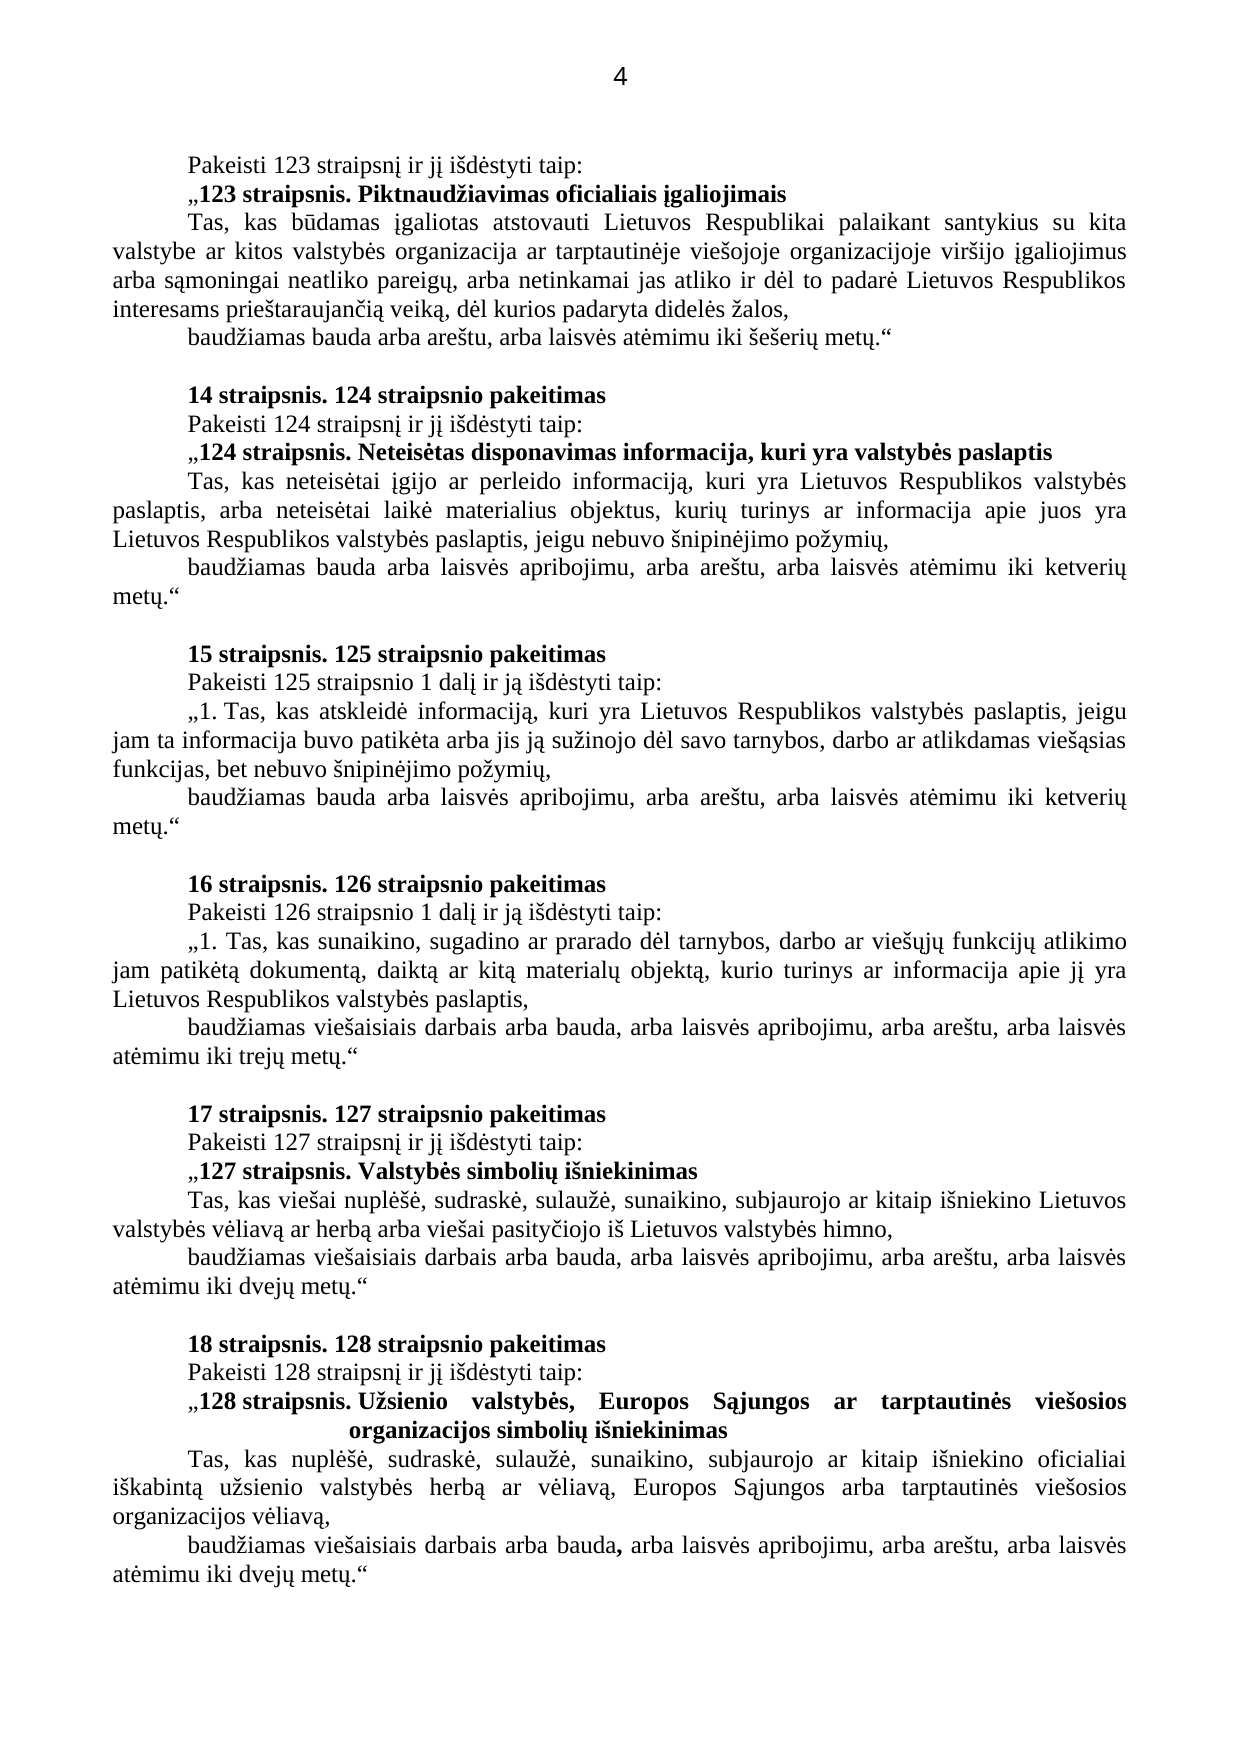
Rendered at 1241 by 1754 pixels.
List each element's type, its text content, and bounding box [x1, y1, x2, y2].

text 18 straipsnis. 128 straipsnio pakeitimas [112, 1329, 1128, 1357]
text „124 straipsnis. Neteisėtas disponavimas informacija, kuri yra valstybės paslaptis [187, 437, 1128, 466]
text „123 straipsnis. Piktnaudžiavimas oficialiais įgaliojimais [112, 179, 1128, 207]
text baudžiamas bauda arba areštu, arba laisvės atėmimu iki šešerių metų.“ [112, 322, 1128, 351]
text baudžiamas bauda arba laisvės apribojimu, arba areštu, arba laisvės atėmimu iki ketverių metų.“ [112, 552, 1128, 610]
text Tas, kas viešai nuplėšė, sudraskė, sulaužė, sunaikino, subjaurojo ar kitaip išniekino Lietuvos valstybės vėliavą ar herbą arba viešai pasityčiojo iš Lietuvos valstybės himno, [112, 1185, 1128, 1242]
text baudžiamas bauda arba laisvės apribojimu, arba areštu, arba laisvės atėmimu iki ketverių metų.“ [112, 782, 1128, 840]
text „127 straipsnis. Valstybės simbolių išniekinimas [112, 1156, 1128, 1185]
text Tas, kas neteisėtai įgijo ar perleido informaciją, kuri yra Lietuvos Respublikos valstybės paslaptis, arba neteisėtai laikė materialius objektus, kurių turinys ar informacija apie juos yra Lietuvos Respublikos valstybės paslaptis, jeigu nebuvo šnipinėjimo požymių, [112, 466, 1128, 552]
text Pakeisti 125 straipsnio 1 dalį ir ją išdėstyti taip: [112, 667, 1128, 696]
text baudžiamas viešaisiais darbais arba bauda, arba laisvės apribojimu, arba areštu, arba laisvės atėmimu iki dvejų metų.“ [112, 1242, 1128, 1300]
text „128 straipsnis. Užsienio valstybės, Europos Sąjungos ar tarptautinės viešosios organizacijos simbolių išniekinimas [187, 1386, 1128, 1444]
text Pakeisti 128 straipsnį ir jį išdėstyti taip: [112, 1357, 1128, 1386]
text Pakeisti 127 straipsnį ir jį išdėstyti taip: [112, 1127, 1128, 1156]
text 15 straipsnis. 125 straipsnio pakeitimas [187, 639, 1128, 667]
text Pakeisti 126 straipsnio 1 dalį ir ją išdėstyti taip: [112, 897, 1128, 926]
text baudžiamas viešaisiais darbais arba bauda, arba laisvės apribojimu, arba areštu, arba laisvės atėmimu iki dvejų metų.“ [112, 1530, 1128, 1587]
text 17 straipsnis. 127 straipsnio pakeitimas [112, 1099, 1128, 1127]
text Tas, kas nuplėšė, sudraskė, sulaužė, sunaikino, subjaurojo ar kitaip išniekino oficialiai iškabintą užsienio valstybės herbą ar vėliavą, Europos Sąjungos arba tarptautinės viešosios organizacijos vėliavą, [112, 1444, 1128, 1530]
text „1. Tas, kas sunaikino, sugadino ar prarado dėl tarnybos, darbo ar viešųjų funkcijų atlikimo jam patikėtą dokumentą, daiktą ar kitą materialų objektą, kurio turinys ar informacija apie jį yra Lietuvos Respublikos valstybės paslaptis, [112, 926, 1128, 1012]
text 16 straipsnis. 126 straipsnio pakeitimas [112, 869, 1128, 897]
text Tas, kas būdamas įgaliotas atstovauti Lietuvos Respublikai palaikant santykius su kita valstybe ar kitos valstybės organizacija ar tarptautinėje viešojoje organizacijoje viršijo įgaliojimus arba sąmoningai neatliko pareigų, arba netinkamai jas atliko ir dėl to padarė Lietuvos Respublikos interesams prieštaraujančią veiką, dėl kurios padaryta didelės žalos, [112, 207, 1128, 322]
text Pakeisti 123 straipsnį ir jį išdėstyti taip: [112, 150, 1128, 179]
text Pakeisti 124 straipsnį ir jį išdėstyti taip: [112, 409, 1128, 437]
text baudžiamas viešaisiais darbais arba bauda, arba laisvės apribojimu, arba areštu, arba laisvės atėmimu iki trejų metų.“ [112, 1012, 1128, 1070]
text „1. Tas, kas atskleidė informaciją, kuri yra Lietuvos Respublikos valstybės paslaptis, jeigu jam ta informacija buvo patikėta arba jis ją sužinojo dėl savo tarnybos, darbo ar atlikdamas viešąsias funkcijas, bet nebuvo šnipinėjimo požymių, [112, 696, 1128, 782]
text 14 straipsnis. 124 straipsnio pakeitimas [187, 380, 1128, 409]
